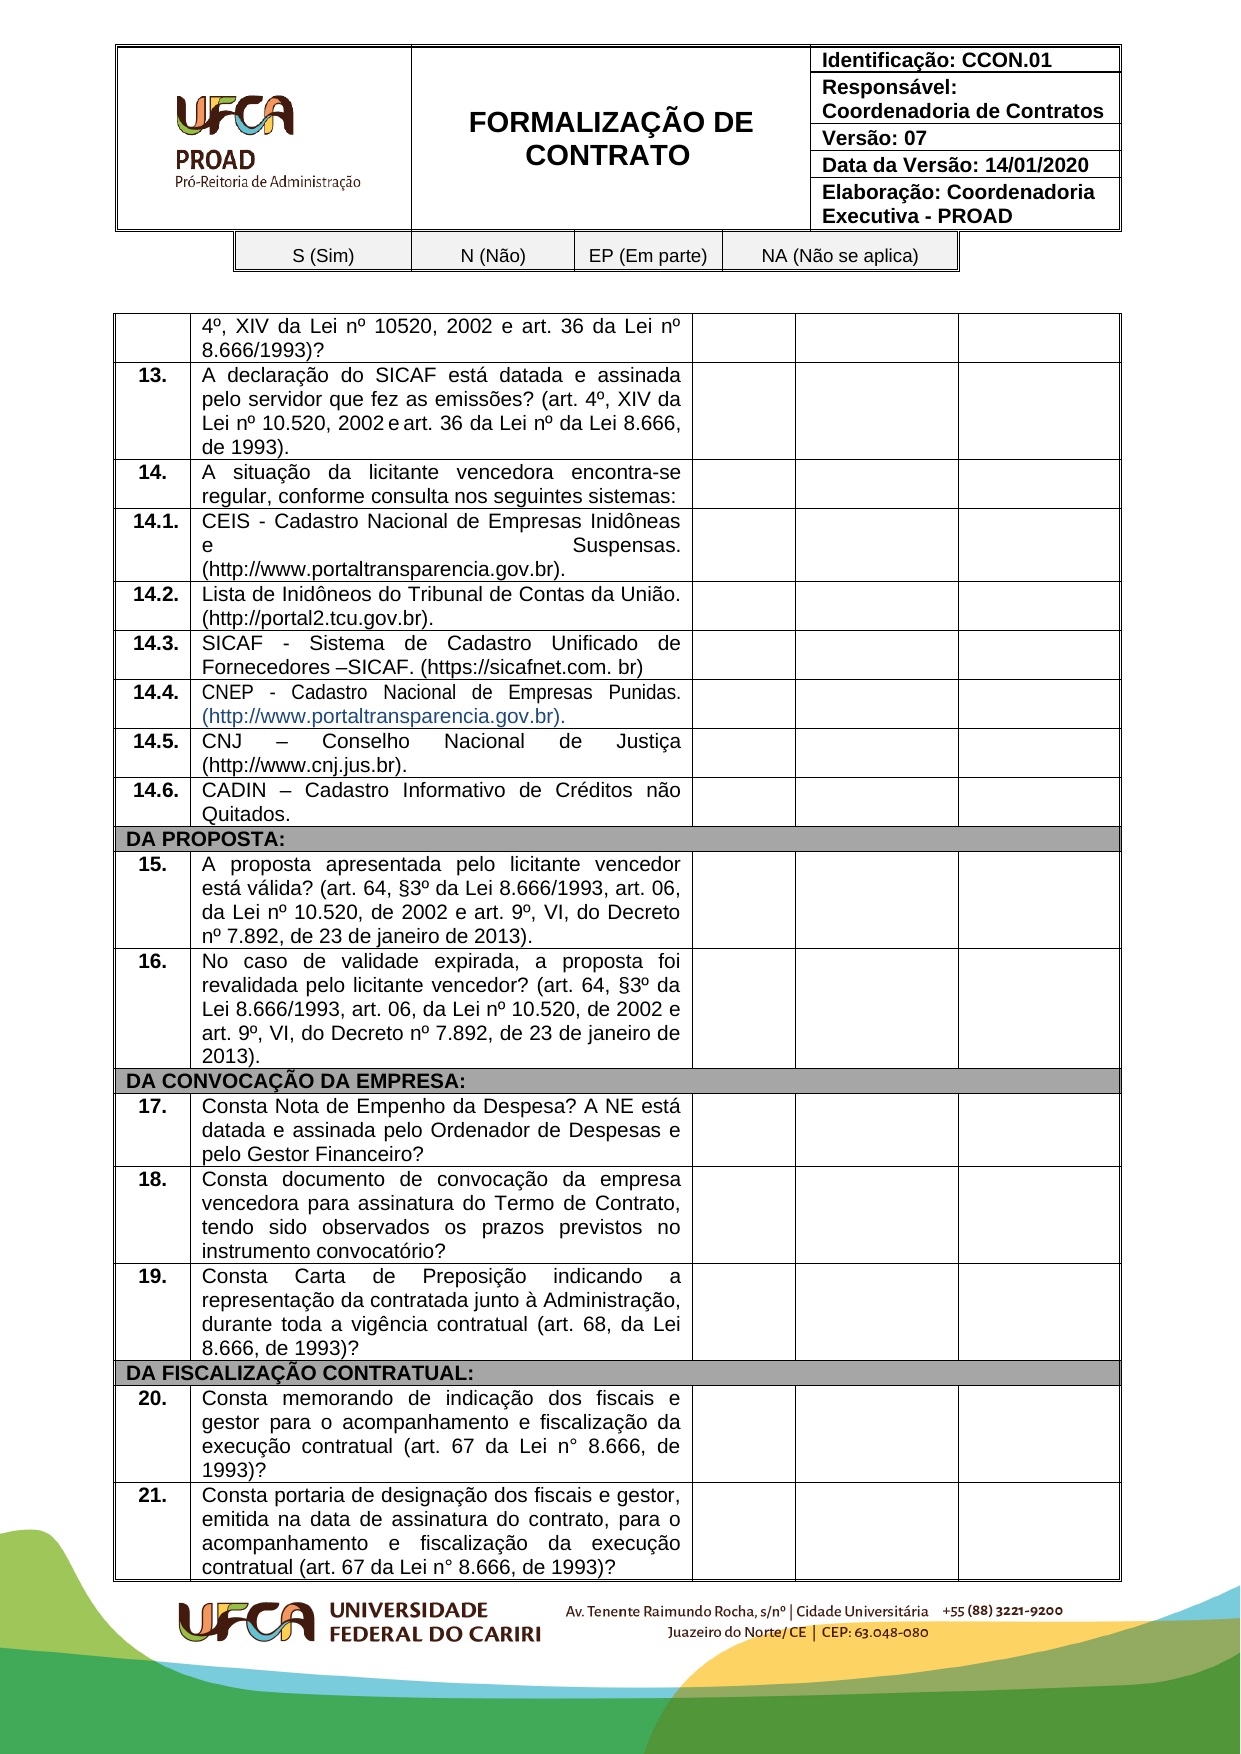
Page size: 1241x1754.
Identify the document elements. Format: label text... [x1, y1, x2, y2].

table_cell [693, 582, 795, 630]
table_cell [959, 680, 1119, 728]
table_cell [959, 1483, 1119, 1518]
table_cell [959, 778, 1119, 826]
table_cell 14.3. [116, 631, 190, 679]
table_cell [693, 1264, 795, 1360]
table_cell 14.4. [116, 680, 190, 728]
table_cell [959, 1094, 1119, 1166]
table_cell [796, 631, 958, 679]
table_cell 12. [116, 314, 190, 362]
table_cell [959, 949, 1119, 1068]
table_cell Consta portaria de designação dos fiscais e gestor, emitida na data de assinatura do contrato, para o acompanhamento e fiscalização da execução contratual (art. 67 da Lei n° 8.666, de 1993)? [191, 1483, 692, 1518]
table_cell [796, 1483, 958, 1518]
table_cell 20. [116, 1386, 190, 1482]
table_cell [959, 1264, 1119, 1360]
table_cell 21. [116, 1483, 190, 1518]
table_cell Consta documento de convocação da empresa vencedora para assinatura do Termo de Contrato, tendo sido observados os prazos previstos no instrumento convocatório? [191, 1167, 692, 1263]
table_cell [693, 363, 795, 459]
table_cell CNEP - Cadastro Nacional de Empresas Punidas. (http://www.portaltransparencia.gov.br). [191, 680, 692, 728]
table_cell [796, 1264, 958, 1360]
table_cell A declaração do SICAF está datada e assinada pelo servidor que fez as emissões? (art. 4º, XIV da Lei nº 10.520, 2002 e art. 36 da Lei nº da Lei 8.666, de 1993). [191, 363, 692, 459]
table_cell A proposta apresentada pelo licitante vencedor está válida? (art. 64, §3º da Lei 8.666/1993, art. 06, da Lei nº 10.520, de 2002 e art. 9º, VI, do Decreto nº 7.892, de 23 de janeiro de 2013). [191, 852, 692, 947]
table_cell 18. [116, 1167, 190, 1263]
table_cell [693, 729, 795, 777]
table_cell [693, 1386, 795, 1482]
table_cell 16. [116, 949, 190, 1068]
table_cell 14.5. [116, 729, 190, 777]
table_cell 17. [116, 1094, 190, 1166]
table_cell CNJ – Conselho Nacional de Justiça (http://www.cnj.jus.br). [191, 729, 692, 777]
table_cell [959, 314, 1119, 362]
table_cell DA FISCALIZAÇÃO CONTRATUAL: [116, 1361, 1119, 1385]
table_cell CADIN – Cadastro Informativo de Créditos não Quitados. [191, 778, 692, 826]
table_cell [693, 509, 795, 581]
table_cell [959, 460, 1119, 508]
table_cell [693, 852, 795, 947]
table_cell 14. [116, 460, 190, 508]
table_cell [693, 949, 795, 1068]
table_cell [796, 778, 958, 826]
table_cell [796, 729, 958, 777]
table_cell SICAF - Sistema de Cadastro Unificado de Fornecedores –SICAF. (https://sicafnet.com. br) [191, 631, 692, 679]
table_cell [796, 949, 958, 1068]
table_cell [693, 314, 795, 362]
table_cell 14.6. [116, 778, 190, 826]
table_cell [796, 852, 958, 947]
table_cell [693, 631, 795, 679]
table_cell Consta declaração do Sistema de Cadastramento Unificado de Fornecedores – SICAF da licitante vencedora, na data da assinatura do contrato (art. 4º, XIV da Lei nº 10520, 2002 e art. 36 da Lei nº 8.666/1993)? [191, 314, 692, 362]
table_cell [796, 680, 958, 728]
table_cell Consta Carta de Preposição indicando a representação da contratada junto à Administração, durante toda a vigência contratual (art. 68, da Lei 8.666, de 1993)? [191, 1264, 692, 1360]
table_cell 14.1. [116, 509, 190, 581]
table_cell CEIS - Cadastro Nacional de Empresas Inidôneas e Suspensas. (http://www.portaltransparencia.gov.br). [191, 509, 692, 581]
table_cell [796, 1167, 958, 1263]
table_cell [693, 680, 795, 728]
table_cell [959, 852, 1119, 947]
table_cell A situação da licitante vencedora encontra-se regular, conforme consulta nos seguintes sistemas: [191, 460, 692, 508]
table_cell [959, 631, 1119, 679]
table_cell Consta memorando de indicação dos fiscais e gestor para o acompanhamento e fiscalização da execução contratual (art. 67 da Lei n° 8.666, de 1993)? [191, 1386, 692, 1482]
table_cell 14.2. [116, 582, 190, 630]
table_cell [796, 509, 958, 581]
table_cell [959, 363, 1119, 459]
table_cell DA PROPOSTA: [116, 827, 1119, 851]
table_cell [796, 363, 958, 459]
table_cell [959, 1386, 1119, 1482]
table_cell 19. [116, 1264, 190, 1360]
table_cell [693, 1094, 795, 1166]
table_cell [796, 1094, 958, 1166]
table_cell [796, 314, 958, 362]
table_cell No caso de validade expirada, a proposta foi revalidada pelo licitante vencedor? (art. 64, §3º da Lei 8.666/1993, art. 06, da Lei nº 10.520, de 2002 e art. 9º, VI, do Decreto nº 7.892, de 23 de janeiro de 2013). [191, 949, 692, 1068]
table_cell [796, 460, 958, 508]
table_cell 15. [116, 852, 190, 947]
table_cell DA CONVOCAÇÃO DA EMPRESA: [116, 1069, 1119, 1093]
table_cell 13. [116, 363, 190, 459]
table_cell [959, 509, 1119, 581]
table_cell [796, 1386, 958, 1482]
table_cell [693, 778, 795, 826]
table_cell [796, 582, 958, 630]
table_cell [693, 1483, 795, 1518]
table_cell [693, 1167, 795, 1263]
table_cell [959, 582, 1119, 630]
table_cell [959, 1167, 1119, 1263]
table_cell [959, 729, 1119, 777]
table_cell Consta Nota de Empenho da Despesa? A NE está datada e assinada pelo Ordenador de Despesas e pelo Gestor Financeiro? [191, 1094, 692, 1166]
table_cell [693, 460, 795, 508]
table_cell Lista de Inidôneos do Tribunal de Contas da União. (http://portal2.tcu.gov.br). [191, 582, 692, 630]
